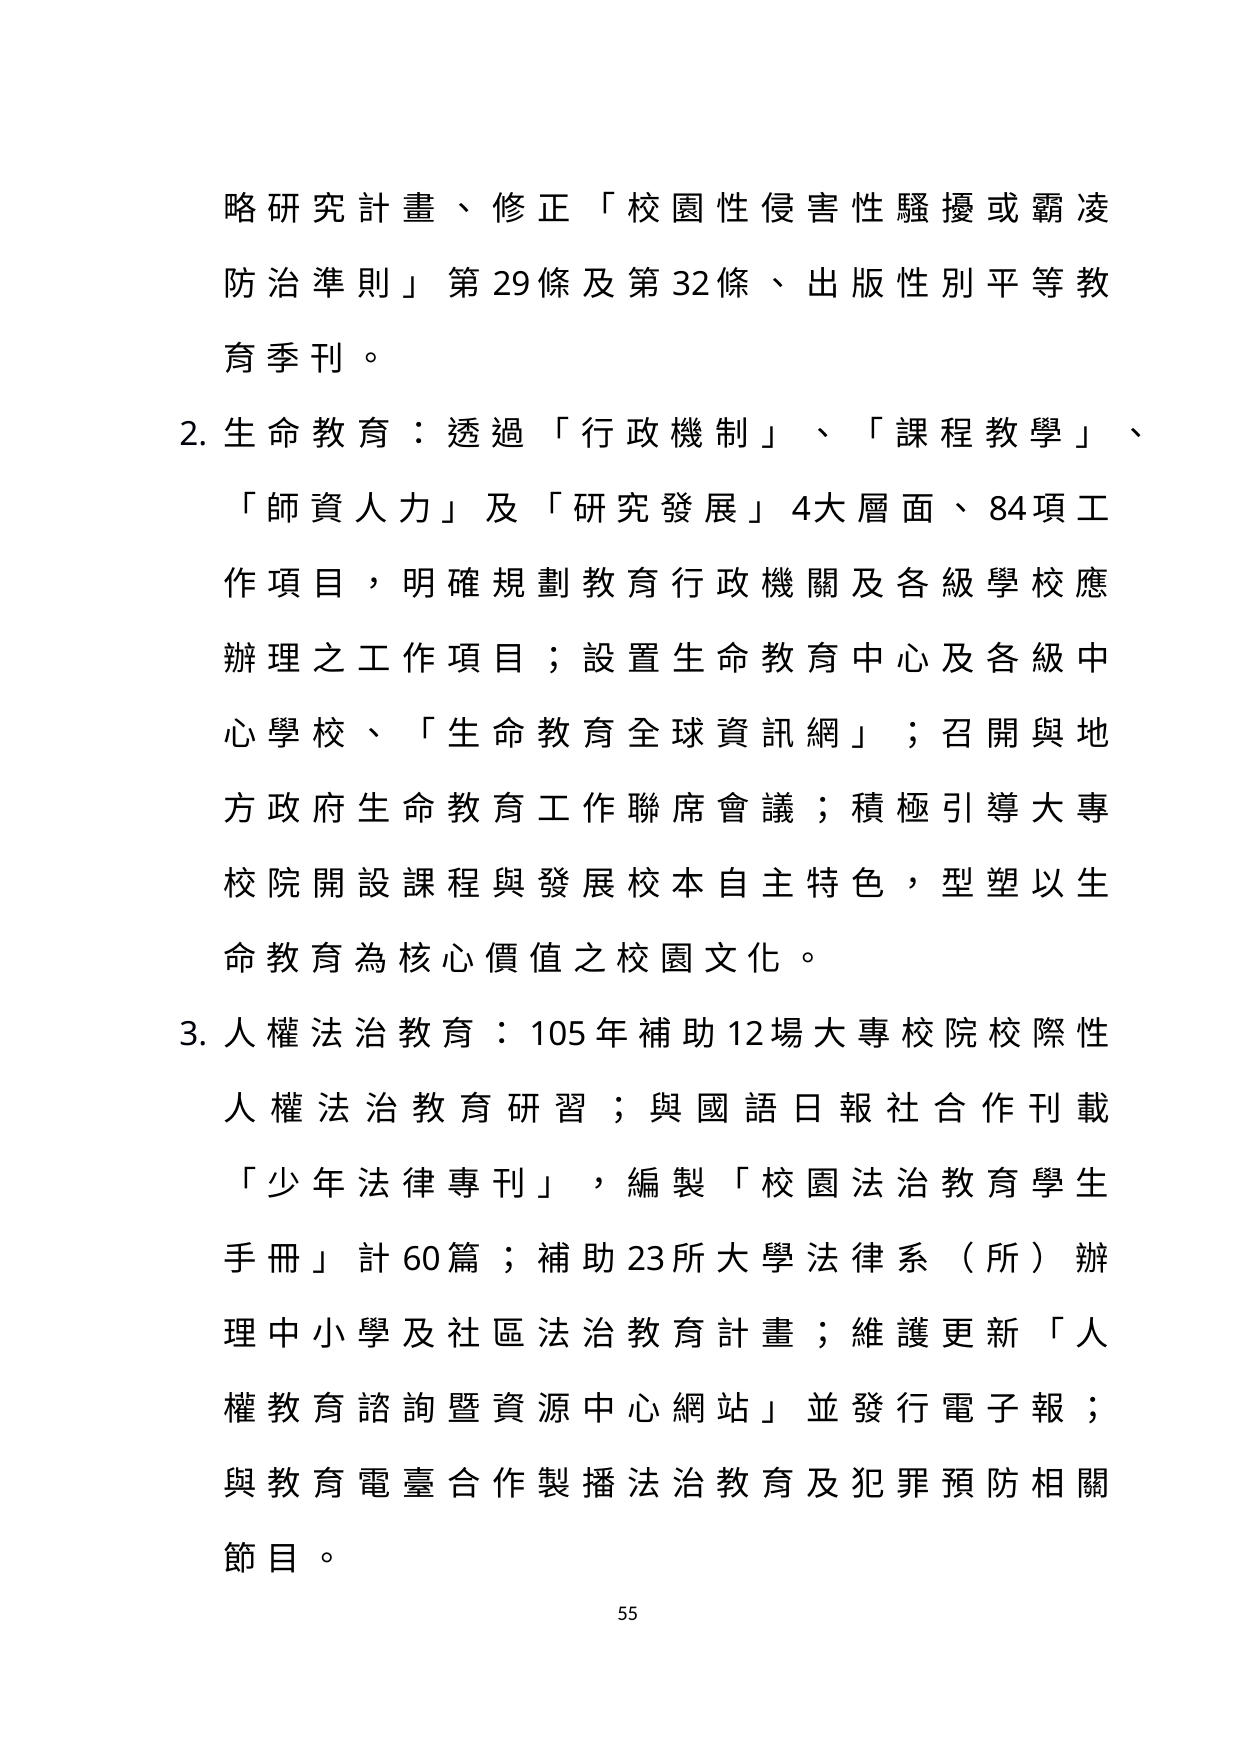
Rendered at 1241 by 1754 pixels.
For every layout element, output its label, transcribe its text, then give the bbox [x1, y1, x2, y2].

list 人權法治教育：105年補助12場大專校院校際性人權法治教育研習；與國語日報社合作刊載「少年法律專刊」，編製「校園法治教育學生手冊」計60篇；補助23所大學法律系（所）辦理中小學及社區法治教育計畫；維護更新「人權教育諮詢暨資源中心網站」並發行電子報；與教育電臺合作製播法治教育及犯罪預防相關節目。 [165, 987, 1120, 1587]
list 性別平等教育：辦理學校性別平等教育委員會運作傳承研討會、性別事件調查專業人員培訓、補助大專校院辦理情感教育課程及教學相關活動計畫、性別平等教育課程教學開發及推動策略研究計畫、修正「校園性侵害性騷擾或霸凌防治準則」第29條及第32條、出版性別平等教育季刊。 [165, 162, 1120, 387]
list 生命教育：透過「行政機制」、「課程教學」、「師資人力」及「研究發展」4大層面、84項工作項目，明確規劃教育行政機關及各級學校應辦理之工作項目；設置生命教育中心及各級中心學校、「生命教育全球資訊網」；召開與地方政府生命教育工作聯席會議；積極引導大專校院開設課程與發展校本自主特色，型塑以生命教育為核心價值之校園文化。 [165, 387, 1120, 987]
